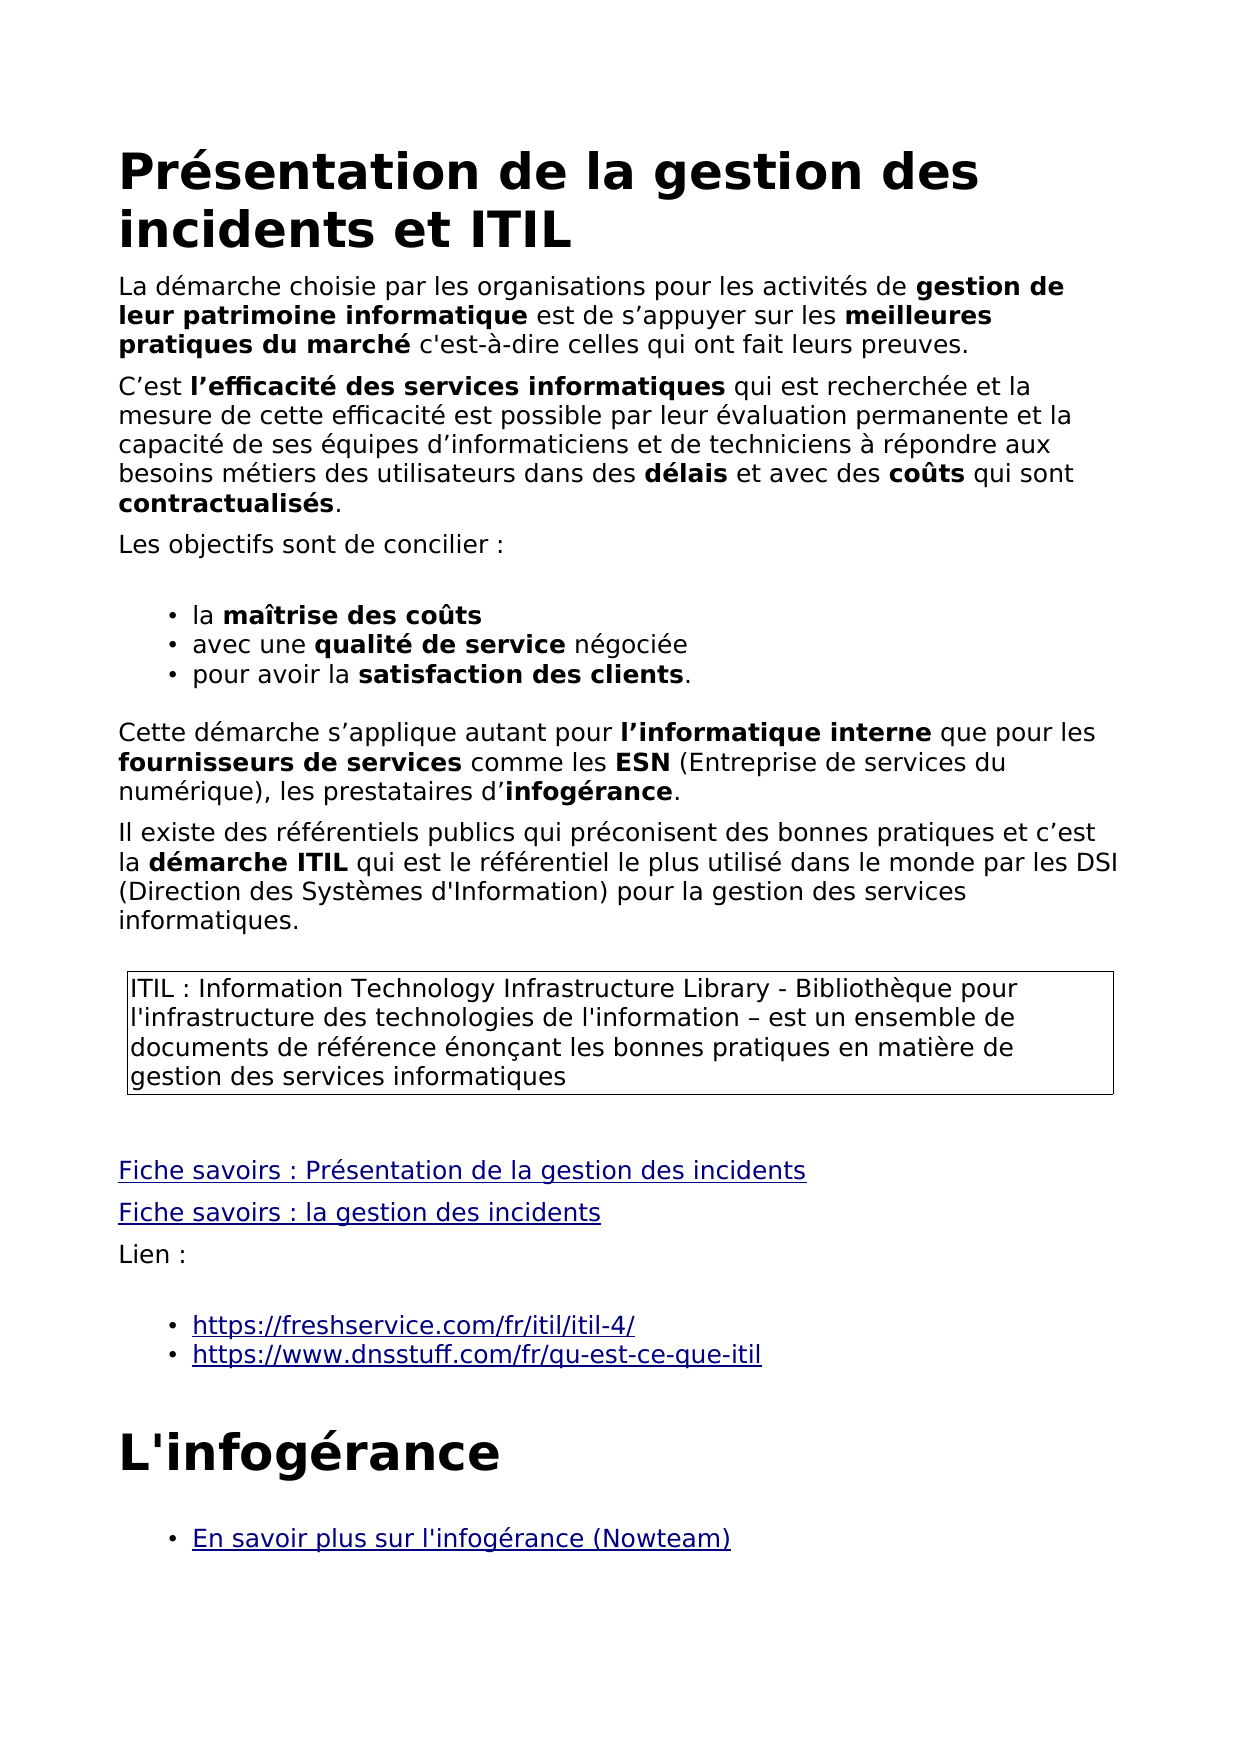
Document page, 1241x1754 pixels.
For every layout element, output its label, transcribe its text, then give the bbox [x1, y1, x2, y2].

list pour avoir la satisfaction des clients. [177, 660, 1122, 689]
table_header ITIL : Information Technology Infrastructure Library - Bibliothèque pour l'infrastructure des technologies de l'information – est un ensemble de documents de référence énonçant les bonnes pratiques en matière de gestion des services informatiques [128, 972, 1113, 1094]
list la maîtrise des coûts [177, 602, 1122, 631]
text Lien : [118, 1240, 1122, 1269]
list https://freshservice.com/fr/itil/itil-4/ [177, 1311, 1122, 1340]
text La démarche choisie par les organisations pour les activités de gestion de leur patrimoine informatique est de s’appuyer sur les meilleures pratiques du marché c'est-à-dire celles qui ont fait leurs preuves. [118, 272, 1122, 359]
text Les objectifs sont de concilier : [118, 530, 1122, 559]
text Fiche savoirs : Présentation de la gestion des incidents [118, 1156, 1122, 1186]
subtitle Présentation de la gestion des incidents et ITIL [118, 143, 1122, 259]
list avec une qualité de service négociée [177, 631, 1122, 660]
list https://www.dnsstuff.com/fr/qu-est-ce-que-itil [177, 1340, 1122, 1369]
text C’est l’efficacité des services informatiques qui est recherchée et la mesure de cette efficacité est possible par leur évaluation permanente et la capacité de ses équipes d’informaticiens et de techniciens à répondre aux besoins métiers des utilisateurs dans des délais et avec des coûts qui sont contractualisés. [118, 372, 1122, 518]
text Cette démarche s’applique autant pour l’informatique interne que pour les fournisseurs de services comme les ESN (Entreprise de services du numérique), les prestataires d’infogérance. [118, 718, 1122, 806]
subtitle L'infogérance [118, 1424, 1122, 1482]
text Il existe des référentiels publics qui préconisent des bonnes pratiques et c’est la démarche ITIL qui est le référentiel le plus utilisé dans le monde par les DSI (Direction des Systèmes d'Information) pour la gestion des services informatiques. [118, 818, 1122, 935]
text Fiche savoirs : la gestion des incidents [118, 1198, 1122, 1227]
list En savoir plus sur l'infogérance (Nowteam) [177, 1524, 1122, 1553]
